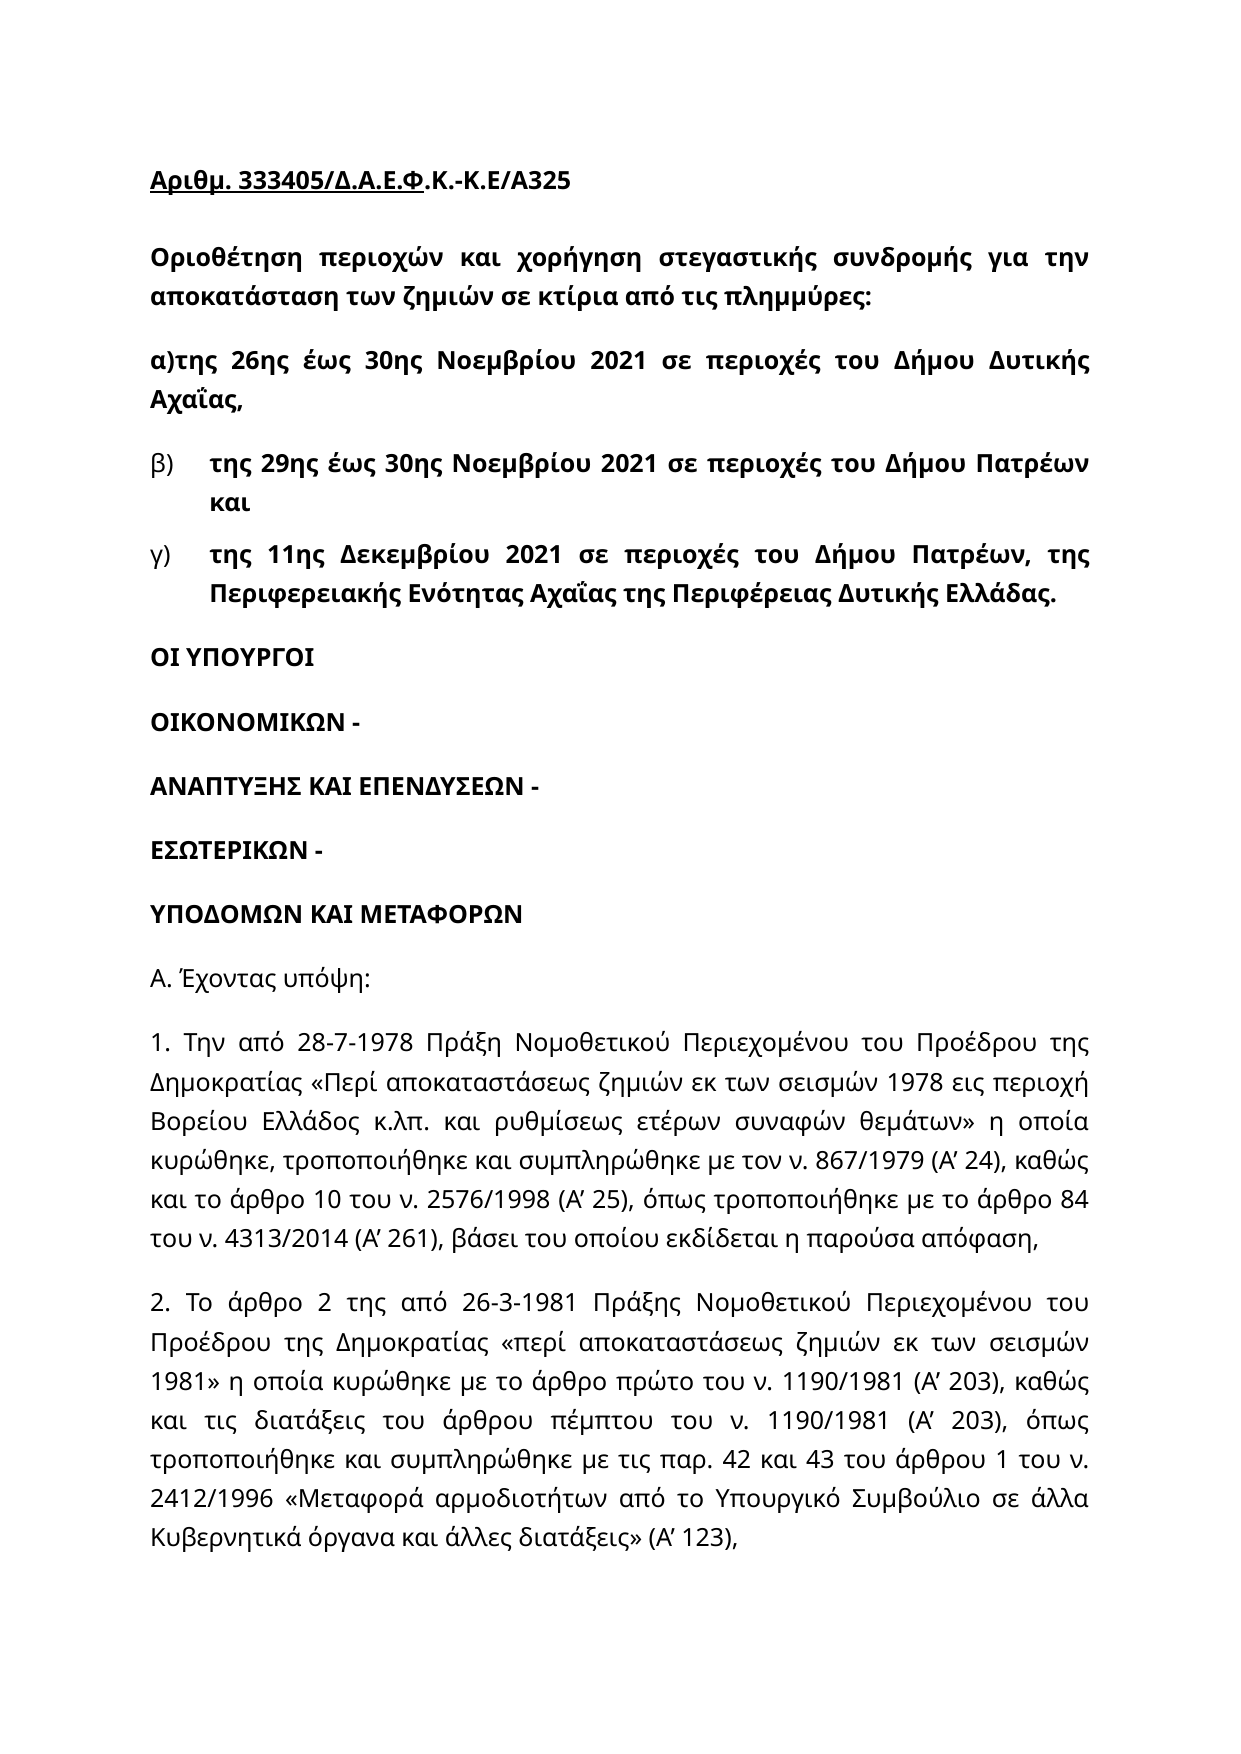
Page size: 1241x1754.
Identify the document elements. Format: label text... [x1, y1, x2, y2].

text 2. Το άρθρο 2 της από 26-3-1981 Πράξης Νομοθετικού Περιεχομένου του Προέδρου της Δημοκρατίας «περί αποκαταστάσεως ζημιών εκ των σεισμών 1981» η οποία κυρώθηκε με το άρθρο πρώτο του ν. 1190/1981 (Α’ 203), καθώς και τις διατάξεις του άρθρου πέμπτου του ν. 1190/1981 (Α’ 203), όπως τροποποιήθηκε και συμπληρώθηκε με τις παρ. 42 και 43 του άρθρου 1 του ν. 2412/1996 «Μεταφορά αρμοδιοτήτων από το Υπουργικό Συμβούλιο σε άλλα Κυβερνητικά όργανα και άλλες διατάξεις» (Α’ 123), [150, 1285, 1090, 1554]
list β) της 29ης έως 30ης Νοεμβρίου 2021 σε περιοχές του Δήμου Πατρέων και [150, 446, 1090, 519]
text α)της 26ης έως 30ης Νοεμβρίου 2021 σε περιοχές του Δήμου Δυτικής Αχαΐας, [150, 342, 1090, 416]
text 1. Την από 28-7-1978 Πράξη Νομοθετικού Περιεχομένου του Προέδρου της Δημοκρατίας «Περί αποκαταστάσεως ζημιών εκ των σεισμών 1978 εις περιοχή Βορείου Ελλάδος κ.λπ. και ρυθμίσεως ετέρων συναφών θεμάτων» η οποία κυρώθηκε, τροποποιήθηκε και συμπληρώθηκε με τον ν. 867/1979 (Α’ 24), καθώς και το άρθρο 10 του ν. 2576/1998 (Α’ 25), όπως τροποποιήθηκε με το άρθρο 84 του ν. 4313/2014 (Α’ 261), βάσει του οποίου εκδίδεται η παρούσα απόφαση, [150, 1025, 1090, 1255]
list γ) της 11ης Δεκεμβρίου 2021 σε περιοχές του Δήμου Πατρέων, της Περιφερειακής Ενότητας Αχαΐας της Περιφέρειας Δυτικής Ελλάδας. [150, 537, 1090, 610]
title Αριθμ. 333405/Δ.Α.Ε.Φ.Κ.-Κ.Ε/Α325 [150, 162, 1090, 197]
text ΑΝΑΠΤΥΞΗΣ ΚΑΙ ΕΠΕΝΔΥΣΕΩΝ - [150, 768, 1090, 802]
text ΕΣΩΤΕΡΙΚΩΝ - [150, 832, 1090, 867]
text ΥΠΟΔΟΜΩΝ ΚΑΙ ΜΕΤΑΦΟΡΩΝ [150, 897, 1090, 931]
text Α. Έχοντας υπόψη: [150, 961, 1090, 995]
text ΟΙΚΟΝΟΜΙΚΩΝ - [150, 704, 1090, 738]
text ΟΙ ΥΠΟΥΡΓΟΙ [150, 640, 1090, 674]
text Οριοθέτηση περιοχών και χορήγηση στεγαστικής συνδρομής για την αποκατάσταση των ζημιών σε κτίρια από τις πλημμύρες: [150, 239, 1090, 312]
